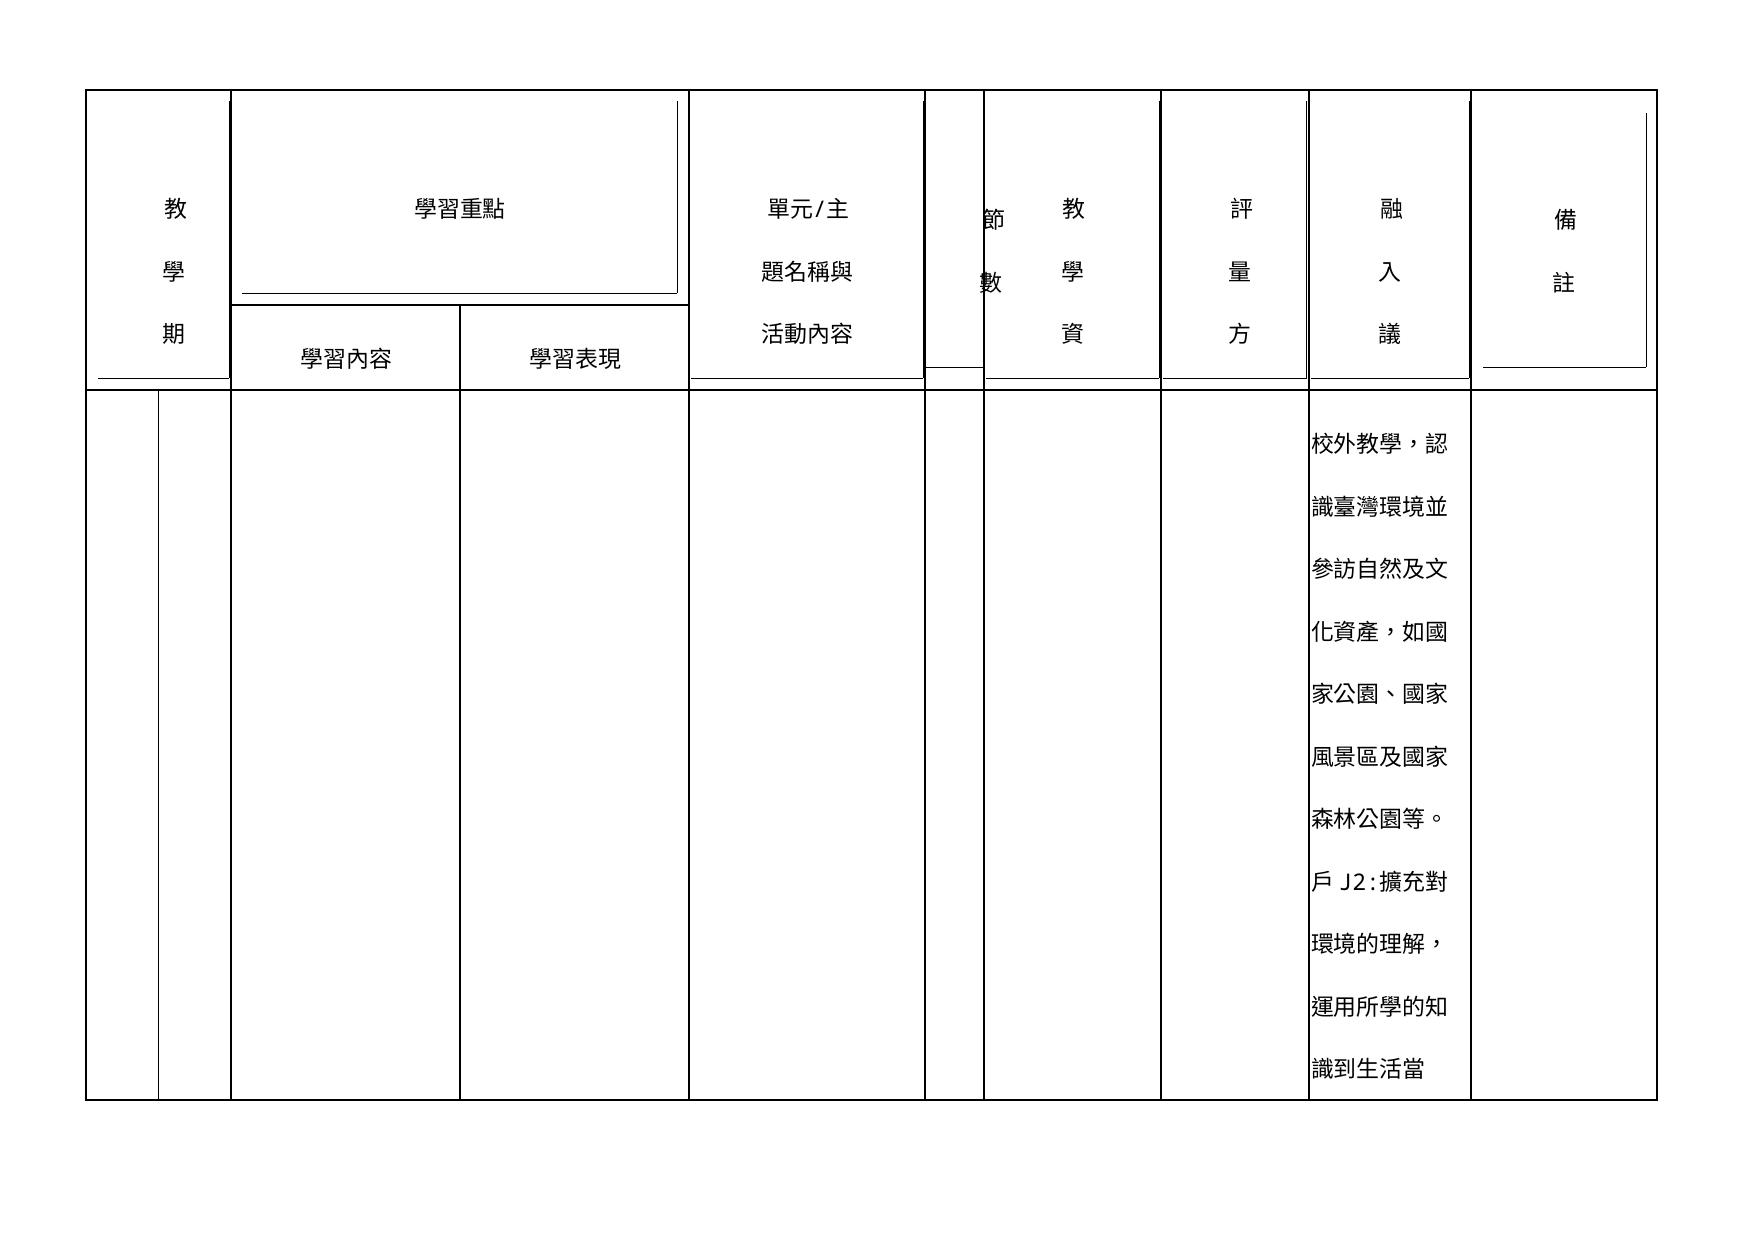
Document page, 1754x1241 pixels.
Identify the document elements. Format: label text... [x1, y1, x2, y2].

table_cell [461, 391, 688, 1099]
table_header 備註 [1472, 91, 1656, 389]
table_header 節數 [926, 91, 983, 367]
table_cell 1. 紙筆測驗 2. 口頭詢問 3. 互相討論 4. 作業 [1162, 391, 1308, 1099]
table_header 教學資源/學習策略 [985, 91, 1160, 389]
table_cell 【閱讀素養教育】 閱J1:發展多元文本的閱讀策略。 閱J3:理解學科知識內的重要詞彙的意涵，並懂得如何運用該詞彙與他人進行溝通。 閱J4:除紙本閱讀之外，依學習需求選擇適當的閱讀媒材，並了解如何利用適當的管道獲得文本資源。 閱J8:在學習上遇到問題時，願意尋找課外資料，解決困難。 【戶外教育】 戶J1:善用教室外、戶外及校外教學，認識臺灣環境並參訪自然及文化資產，如國家公園、國家風景區及國家森林公園等。 戶J2:擴充對環境的理解，運用所學的知識到生活當中，具備觀察、描述、測量、紀錄的能力。 戶J3:理解知識與生活環境的關係，獲得心靈的喜悅，培養積極面對挑戰的能力與態度。 [1310, 391, 1470, 1099]
table_cell 學習表現 [461, 306, 688, 389]
table_header 節數 [926, 368, 983, 389]
table_cell 1. 教學資源光碟 [985, 391, 1160, 1099]
table_cell [1472, 391, 1656, 1099]
table_cell [926, 391, 983, 1099]
table_cell 學習內容 [232, 306, 459, 389]
table_cell 11/1-11/5 [159, 391, 230, 1099]
table_cell [232, 391, 459, 1099]
table_header 融入議題 [1310, 91, 1470, 389]
table_cell [690, 391, 924, 1099]
table_header 單元/主題名稱與活動內容 [690, 91, 924, 389]
table_header 評量方式 [1162, 91, 1308, 389]
table_cell [87, 391, 158, 1099]
table_header 學習重點 [232, 91, 688, 303]
table_header 教學期程 [87, 91, 230, 389]
